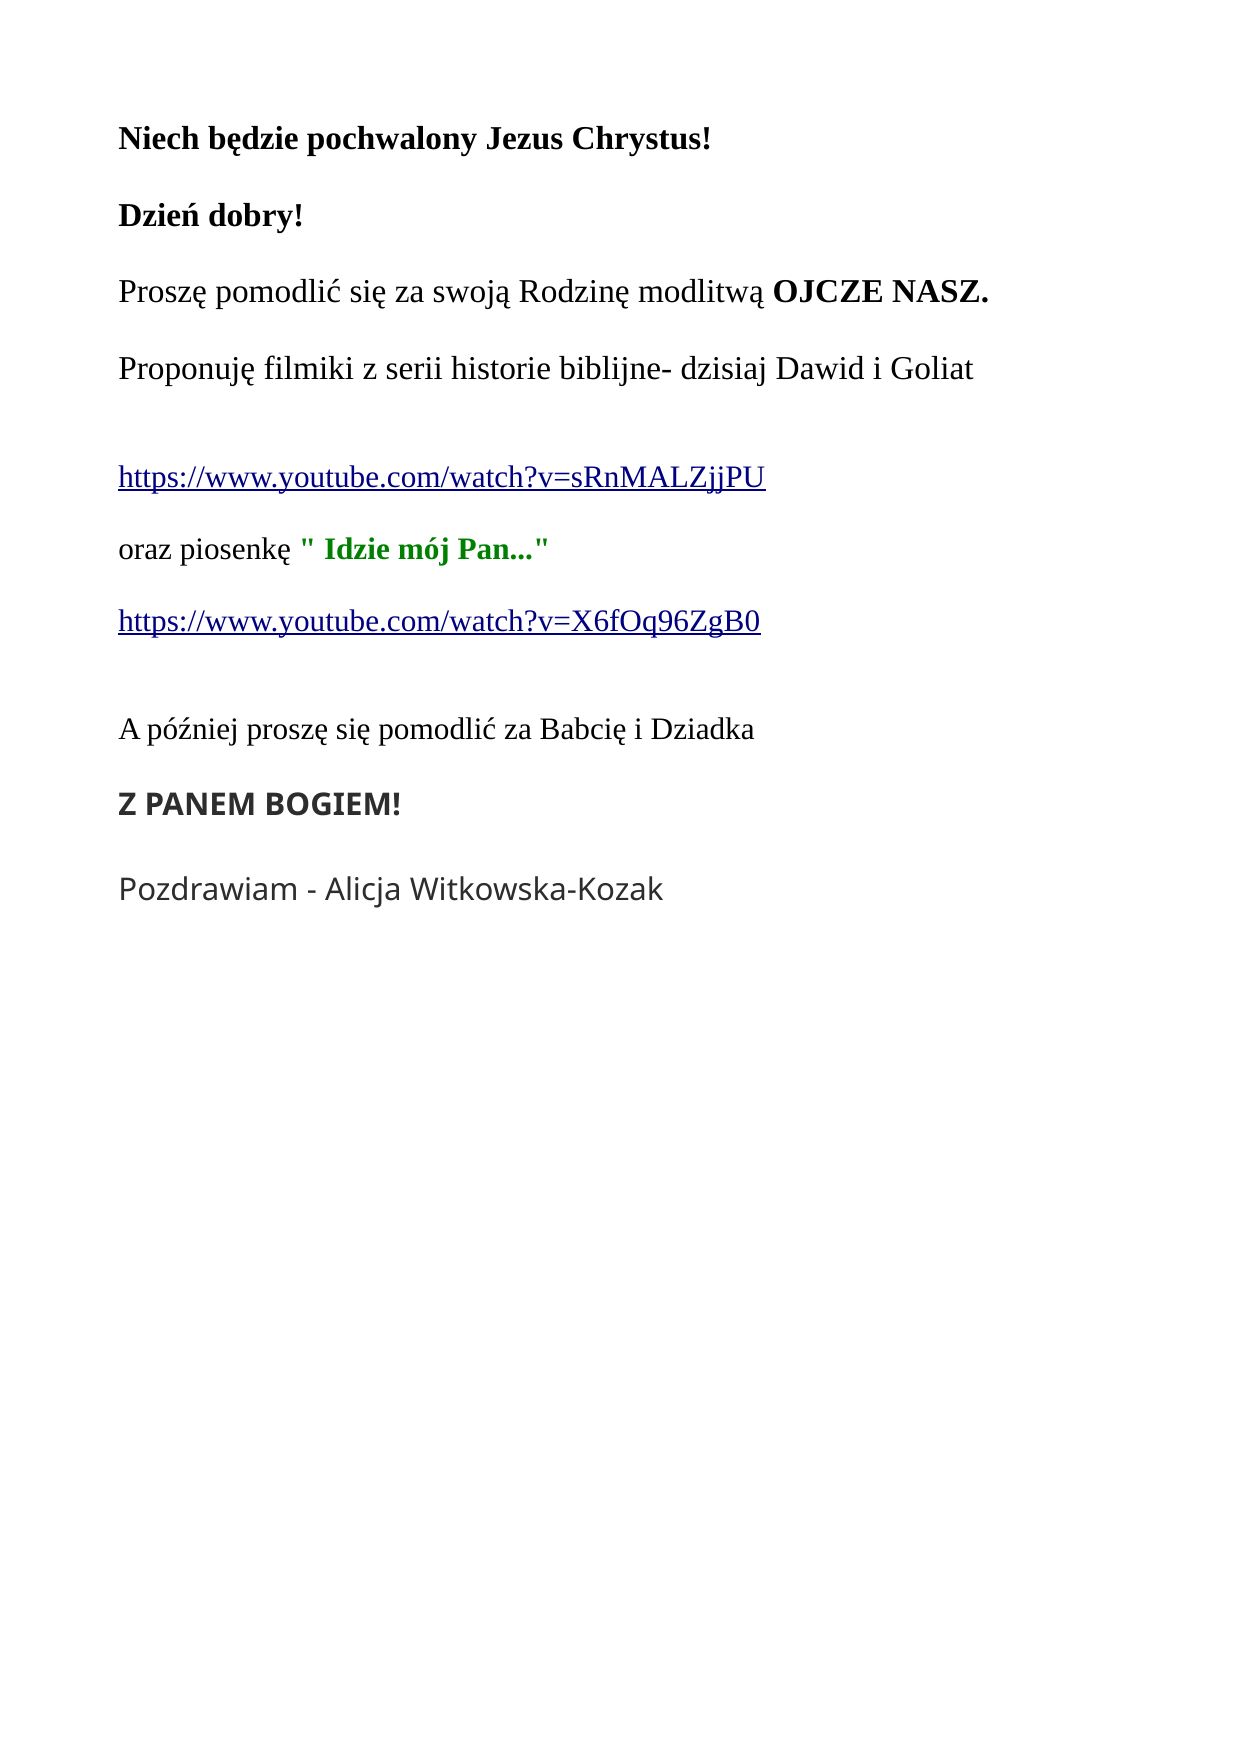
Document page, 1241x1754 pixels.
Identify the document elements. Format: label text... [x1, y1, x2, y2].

text Z PANEM BOGIEM! [118, 782, 1122, 824]
text Niech będzie pochwalony Jezus Chrystus! [118, 118, 1122, 156]
text A później proszę się pomodlić za Babcię i Dziadka [118, 710, 1122, 746]
text oraz piosenkę " Idzie mój Pan..." [118, 530, 1122, 566]
text Proszę pomodlić się za swoją Rodzinę modlitwą OJCZE NASZ. [118, 271, 1122, 310]
text Pozdrawiam - Alicja Witkowska-Kozak [118, 867, 1122, 909]
text Proponuję filmiki z serii historie biblijne- dzisiaj Dawid i Goliat [118, 348, 1122, 386]
text Dzień dobry! [118, 195, 1122, 233]
text https://www.youtube.com/watch?v=X6fOq96ZgB0 [118, 602, 1122, 638]
text https://www.youtube.com/watch?v=sRnMALZjjPU [118, 386, 1122, 494]
